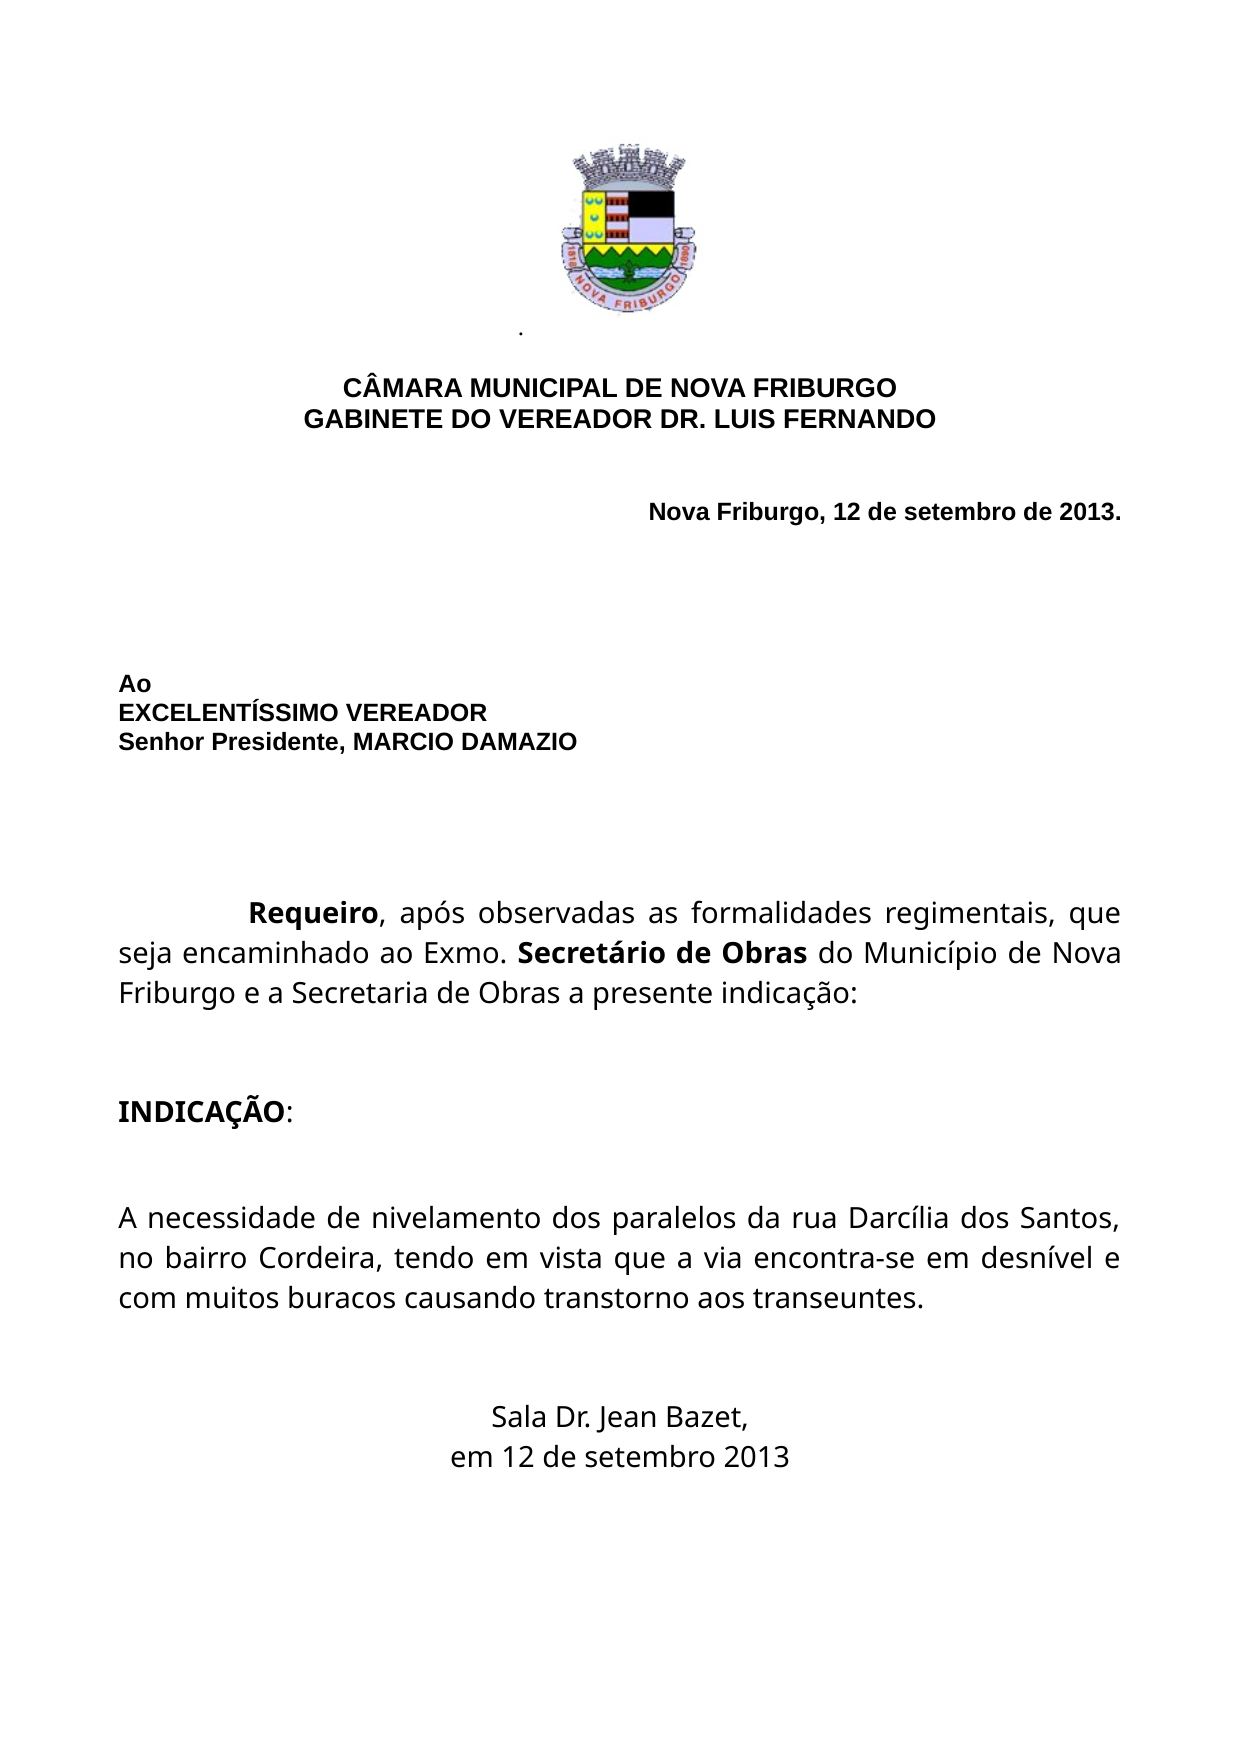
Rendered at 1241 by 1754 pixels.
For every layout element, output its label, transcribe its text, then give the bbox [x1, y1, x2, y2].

text CÂMARA MUNICIPAL DE NOVA FRIBURGO [118, 372, 1122, 403]
text Sala Dr. Jean Bazet, [118, 1396, 1122, 1436]
text em 12 de setembro 2013 [118, 1436, 1122, 1476]
picture [540, 127, 706, 327]
text . [118, 118, 1122, 341]
text Nova Friburgo, 12 de setembro de 2013. [118, 497, 1122, 526]
text A necessidade de nivelamento dos paralelos da rua Darcília dos Santos, no bairro Cordeira, tendo em vista que a via encontra-se em desnível e com muitos buracos causando transtorno aos transeuntes. [118, 1198, 1122, 1317]
text GABINETE DO VEREADOR DR. LUIS FERNANDO [118, 403, 1122, 434]
text EXCELENTÍSSIMO VEREADOR [118, 698, 1122, 727]
text Senhor Presidente, MARCIO DAMAZIO [118, 727, 1122, 756]
text INDICAÇÃO: [118, 1091, 1122, 1131]
text Ao [118, 669, 1122, 698]
text Requeiro, após observadas as formalidades regimentais, que seja encaminhado ao Exmo. Secretário de Obras do Município de Nova Friburgo e a Secretaria de Obras a presente indicação: [118, 893, 1122, 1012]
